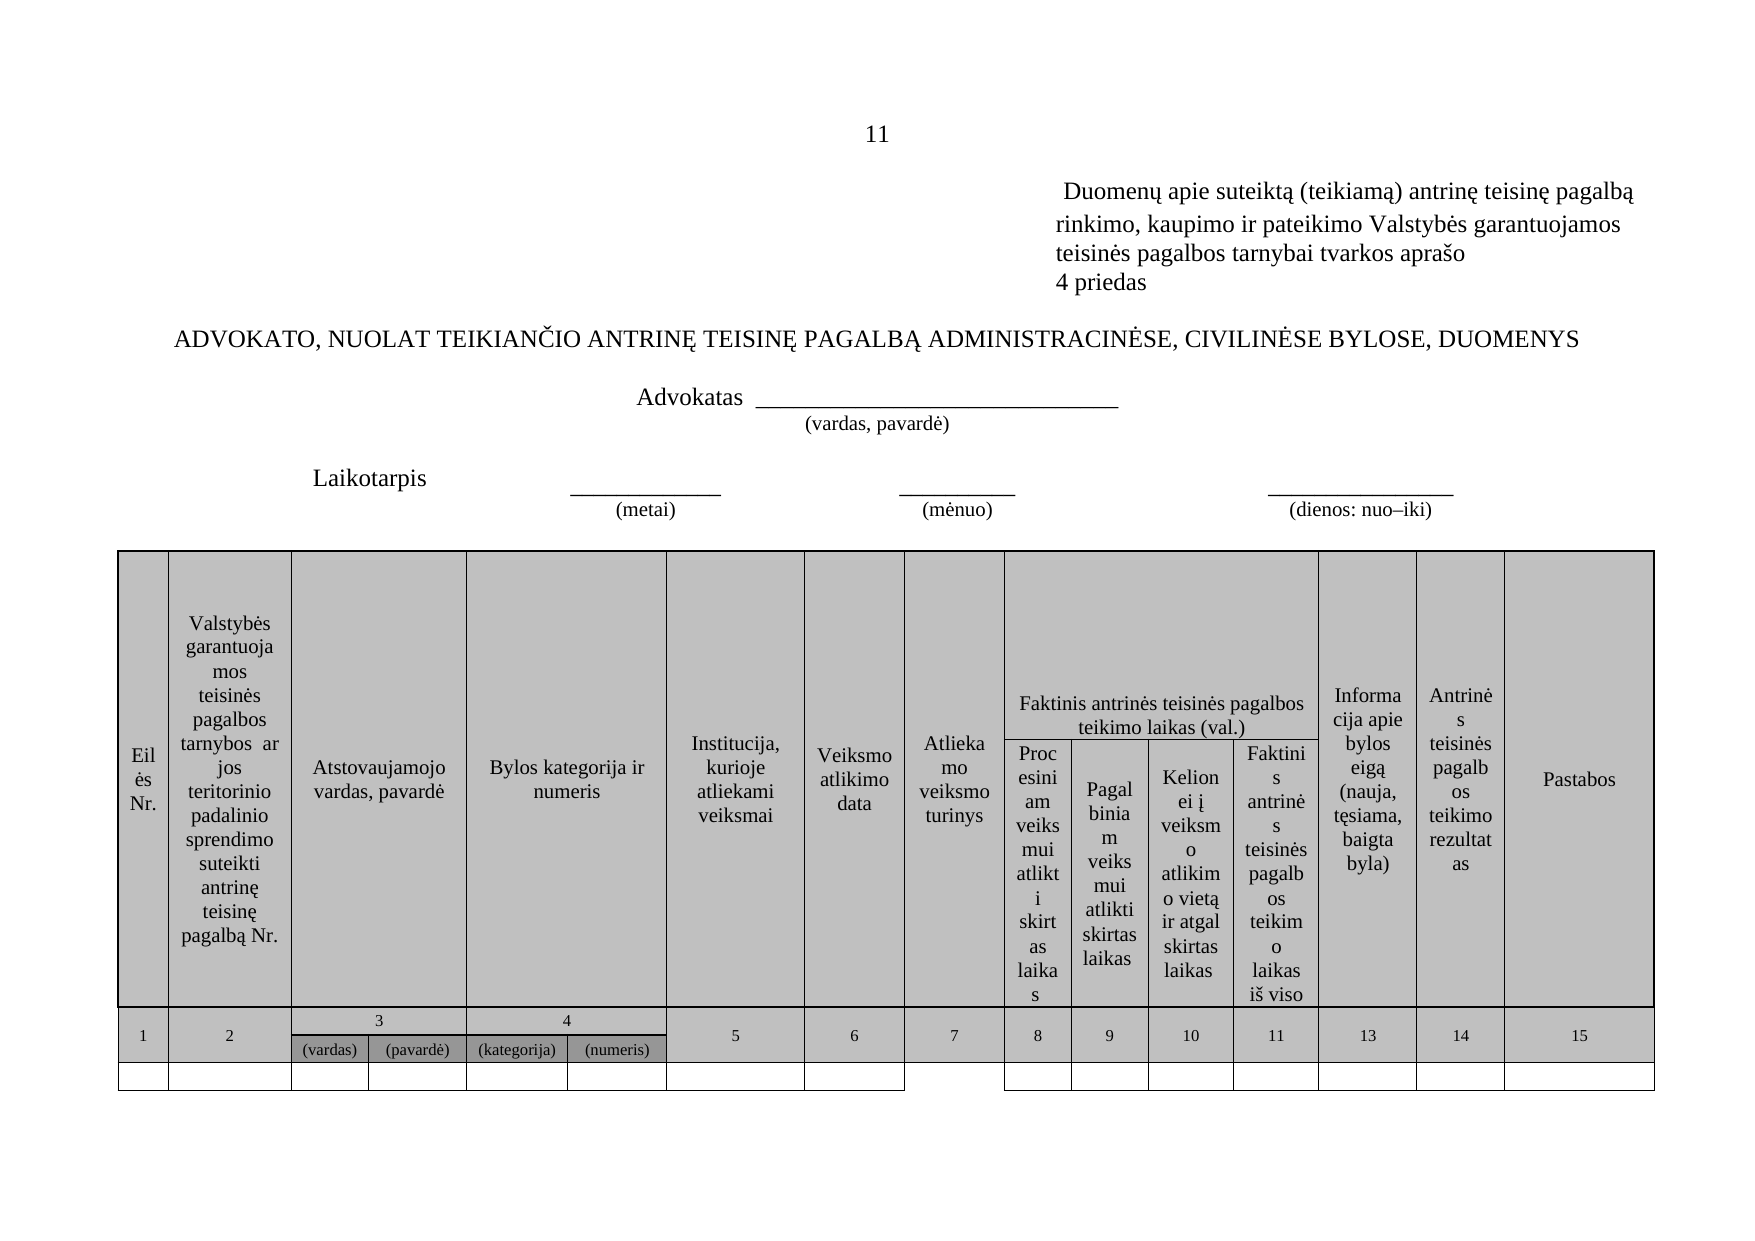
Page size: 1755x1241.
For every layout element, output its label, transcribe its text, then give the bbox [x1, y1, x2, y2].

table_cell 4 [467, 1008, 666, 1034]
table_header __________ (mėnuo) [847, 463, 1067, 521]
table_cell (vardas) [292, 1036, 368, 1062]
table_cell [805, 1063, 904, 1090]
text 4 priedas [1056, 267, 1636, 296]
text (vardas, pavardė) [118, 411, 1636, 434]
table_cell [119, 1063, 168, 1090]
table_cell [667, 1063, 804, 1090]
table_cell [1319, 1063, 1416, 1090]
table_cell [1149, 1063, 1233, 1090]
table_header Faktinis antrinės teisinės pagalbos teikimo laikas (val.) [1005, 552, 1318, 739]
table_cell [1072, 1063, 1148, 1090]
table_cell [1005, 1063, 1071, 1090]
table_cell Kelionei į veiksmo atlikimo vietą ir atgal skirtas laikas [1149, 740, 1233, 1006]
table_header Atstovaujamojo vardas, pavardė [292, 552, 466, 1006]
table_cell [292, 1063, 368, 1090]
table_cell [169, 1063, 291, 1090]
text teisinės pagalbos tarnybai tvarkos aprašo [1056, 238, 1636, 267]
table_header Valstybės garantuojamos teisinės pagalbos tarnybos ar jos teritorinio padalinio sprendimo suteikti antrinę teisinę pagalbą Nr. [169, 552, 291, 1006]
table_cell 6 [805, 1008, 904, 1062]
table_cell 7 [905, 1008, 1004, 1062]
table_cell 14 [1417, 1008, 1504, 1062]
table_cell 8 [1005, 1008, 1071, 1062]
table_cell 11 [1234, 1008, 1318, 1062]
text Duomenų apie suteiktą (teikiamą) antrinę teisinę pagalbą [1063, 176, 1636, 205]
table_header Laikotarpis [118, 463, 444, 521]
table_cell 5 [667, 1008, 804, 1062]
table_header _____________ (metai) [444, 463, 847, 521]
table_cell Faktinis antrinės teisinės pagalbos teikimo laikas iš viso [1234, 740, 1318, 1006]
table_header Bylos kategorija ir numeris [467, 552, 666, 1006]
table_cell 2 [169, 1008, 291, 1062]
table_header Antrinės teisinės pagalbos teikimo rezultatas [1417, 552, 1504, 1006]
table_header Pastabos [1505, 552, 1653, 1006]
table_cell 1 [119, 1008, 168, 1062]
table_cell 13 [1319, 1008, 1416, 1062]
table_cell (numeris) [568, 1036, 666, 1062]
table_header Eilės Nr. [119, 552, 168, 1006]
table_header Informacija apie bylos eigą (nauja, tęsiama, baigta byla) [1319, 552, 1416, 1006]
table_cell Pagalbiniam veiksmui atlikti skirtas laikas [1072, 740, 1148, 1006]
table_cell (kategorija) [467, 1036, 567, 1062]
table_cell [467, 1063, 567, 1090]
table_cell [1505, 1063, 1654, 1090]
table_cell (pavardė) [369, 1036, 466, 1062]
table_header ________________ (dienos: nuo–iki) [1067, 463, 1654, 521]
table_cell [369, 1063, 466, 1090]
text Advokatas _____________________________ [118, 382, 1636, 411]
table_cell 10 [1149, 1008, 1233, 1062]
table_cell [1234, 1063, 1318, 1090]
table_header Atliekamo veiksmo turinys [905, 552, 1004, 1006]
table_cell 3 [292, 1008, 466, 1034]
text rinkimo, kaupimo ir pateikimo Valstybės garantuojamos [1056, 209, 1636, 238]
table_cell Procesiniam veiksmui atlikti skirtas laikas [1005, 740, 1071, 1006]
text ADVOKATO, NUOLAT TEIKIANČIO ANTRINĘ TEISINĘ PAGALBĄ ADMINISTRACINĖSE, CIVILINĖSE BYLOSE, DUOMENYS [118, 324, 1636, 353]
table_cell [905, 1063, 1004, 1090]
table_cell [1417, 1063, 1504, 1090]
table_header Institucija, kurioje atliekami veiksmai [667, 552, 804, 1006]
table_cell 15 [1505, 1008, 1654, 1062]
table_cell 9 [1072, 1008, 1148, 1062]
table_header Veiksmo atlikimo data [805, 552, 904, 1006]
table_cell [568, 1063, 666, 1090]
